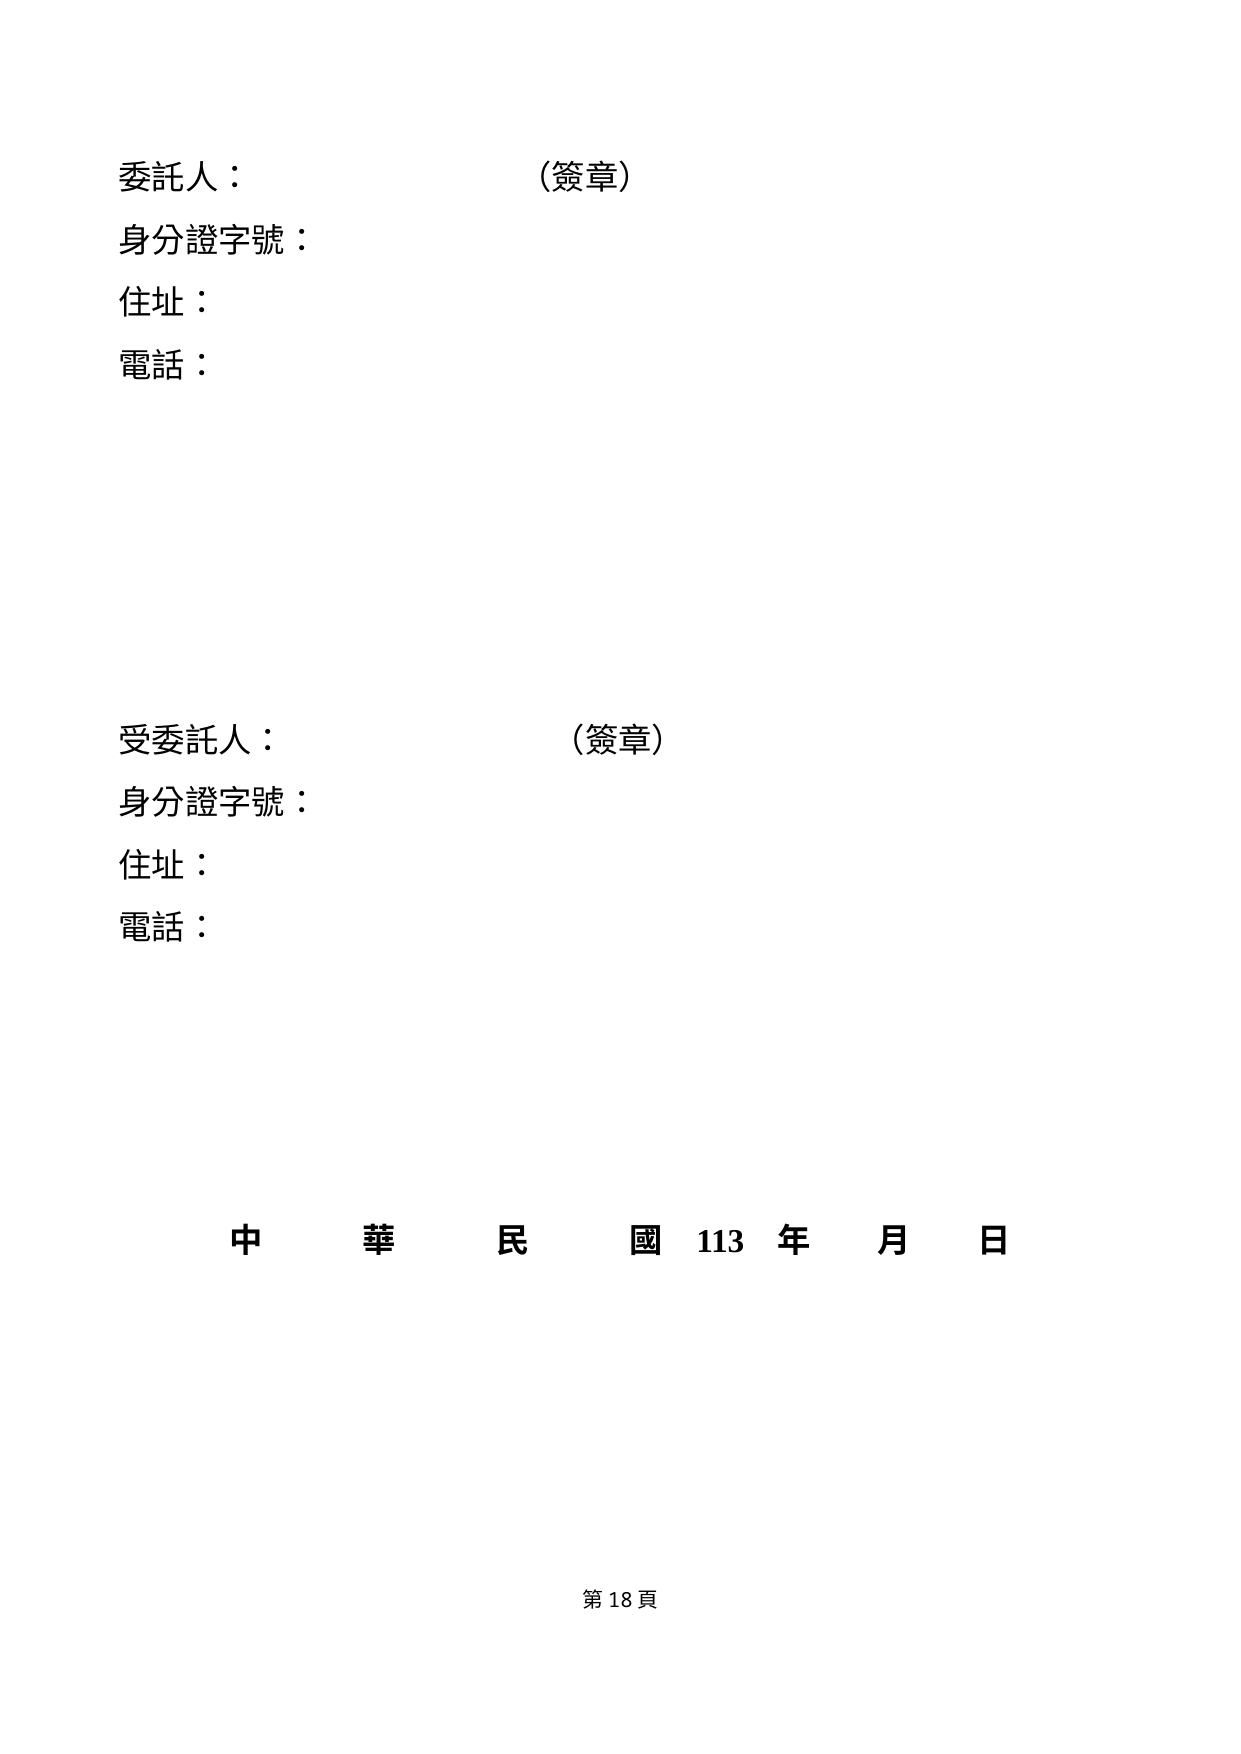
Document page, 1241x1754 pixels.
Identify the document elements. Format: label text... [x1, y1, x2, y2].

text 住址： [118, 258, 1122, 321]
text 電話： [118, 321, 1122, 383]
text 身分證字號： [118, 758, 1122, 821]
text 電話： [118, 883, 1122, 946]
text 受委託人： （簽章） [118, 696, 1122, 758]
text 身分證字號： [118, 196, 1122, 258]
text 住址： [118, 821, 1122, 883]
text 中 華 民 國 113 年 月 日 [118, 1196, 1122, 1258]
text 委託人： （簽章） [118, 133, 1122, 196]
